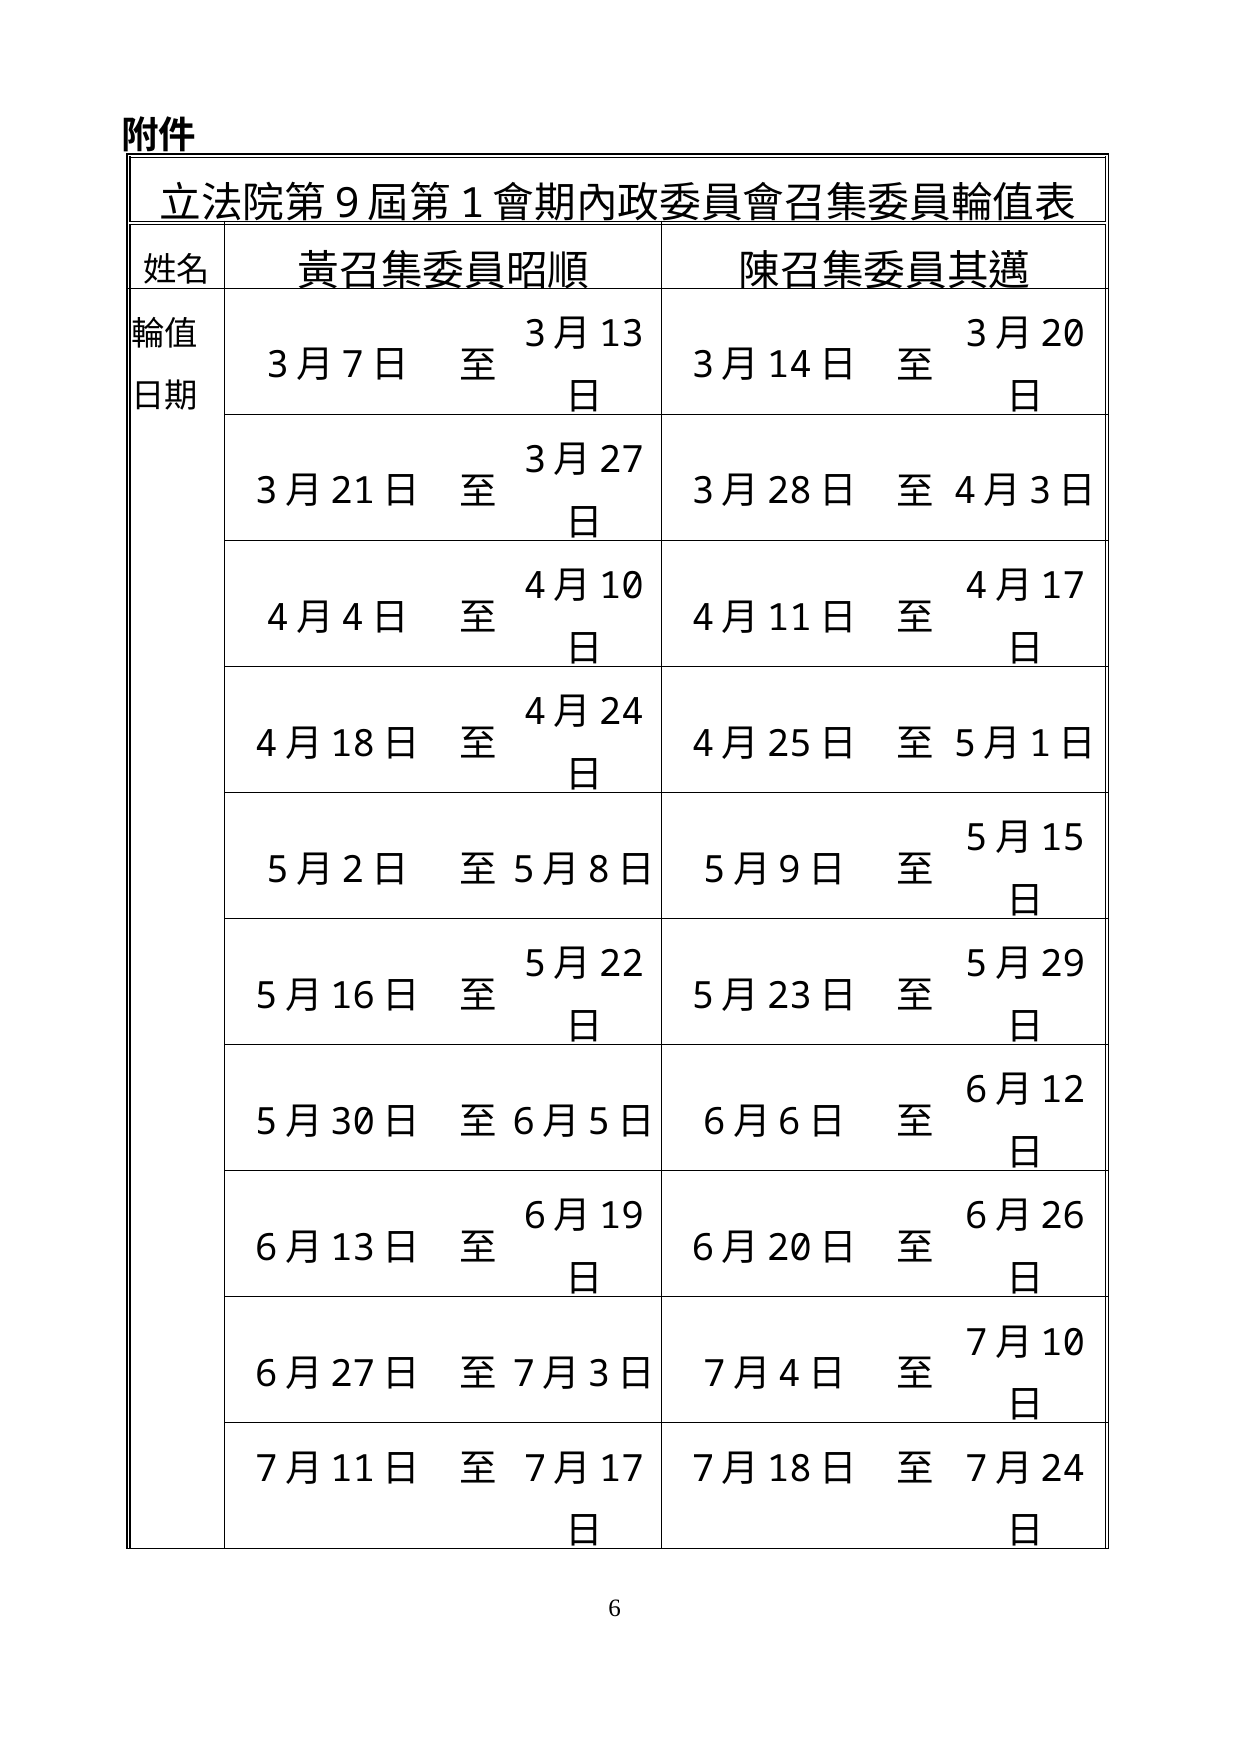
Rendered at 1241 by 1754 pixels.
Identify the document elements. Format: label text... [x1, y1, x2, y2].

table_cell 7月4日 [662, 1297, 886, 1422]
text 附件 [121, 91, 1107, 153]
table_cell 5月8日 [506, 793, 661, 918]
table_cell 7月3日 [506, 1297, 661, 1422]
table_cell 黃召集委員昭順 [225, 225, 661, 288]
table_cell 6月19日 [506, 1171, 661, 1296]
table_cell 5月1日 [943, 667, 1105, 792]
table_cell 至 [450, 1171, 506, 1296]
table_cell 5月16日 [225, 919, 450, 1044]
table_cell 4月18日 [225, 667, 450, 792]
table_cell 至 [886, 541, 943, 666]
table_cell 5月23日 [662, 919, 886, 1044]
table_cell 3月20日 [943, 289, 1105, 414]
table_cell 至 [886, 1171, 943, 1296]
table_cell 至 [886, 793, 943, 918]
table_cell 3月14日 [662, 289, 886, 414]
table_cell 4月17日 [943, 541, 1105, 666]
table_cell 5月22日 [506, 919, 661, 1044]
table_cell 5月15日 [943, 793, 1105, 918]
table_cell 5月9日 [662, 793, 886, 918]
table_cell 姓名 [131, 225, 224, 288]
table_cell 至 [450, 919, 506, 1044]
table_cell 6月5日 [506, 1045, 661, 1170]
table_cell 至 [450, 1297, 506, 1422]
table_cell 6月27日 [225, 1297, 450, 1422]
table_cell 5月30日 [225, 1045, 450, 1170]
table_cell 4月3日 [943, 415, 1105, 540]
table_cell 3月27日 [506, 415, 661, 540]
table_cell 4月11日 [662, 541, 886, 666]
table_cell 至 [450, 541, 506, 666]
table_cell 至 [450, 289, 506, 414]
table_cell 輪值日期 [131, 289, 224, 1548]
table_cell 3月21日 [225, 415, 450, 540]
table_cell 4月4日 [225, 541, 450, 666]
table_cell 至 [450, 415, 506, 540]
table_cell 5月29日 [943, 919, 1105, 1044]
table_cell 6月13日 [225, 1171, 450, 1296]
table_cell 6月6日 [662, 1045, 886, 1170]
table_cell 7月11日 [225, 1423, 450, 1548]
table_cell 7月24日 [943, 1423, 1105, 1548]
table_cell 7月10日 [943, 1297, 1105, 1422]
table_cell 至 [450, 667, 506, 792]
table_cell 至 [886, 667, 943, 792]
table_cell 至 [450, 1423, 506, 1548]
table_cell 至 [886, 415, 943, 540]
table_cell 至 [886, 1423, 943, 1548]
table_cell 至 [450, 793, 506, 918]
table_cell 陳召集委員其邁 [662, 225, 1105, 288]
table_cell 7月18日 [662, 1423, 886, 1548]
table_cell 至 [886, 289, 943, 414]
table_cell 4月24日 [506, 667, 661, 792]
table_cell 6月20日 [662, 1171, 886, 1296]
table_cell 3月13日 [506, 289, 661, 414]
table_cell 4月25日 [662, 667, 886, 792]
table_cell 6月26日 [943, 1171, 1105, 1296]
table_cell 3月7日 [225, 289, 450, 414]
table_cell 至 [886, 1297, 943, 1422]
table_cell 5月2日 [225, 793, 450, 918]
table_cell 4月10日 [506, 541, 661, 666]
table_cell 3月28日 [662, 415, 886, 540]
table_cell 6月12日 [943, 1045, 1105, 1170]
table_cell 至 [886, 919, 943, 1044]
table_cell 7月17日 [506, 1423, 661, 1548]
table_cell 至 [450, 1045, 506, 1170]
table_cell 至 [886, 1045, 943, 1170]
table_header 立法院第9屆第1會期內政委員會召集委員輪值表 [131, 158, 1105, 221]
